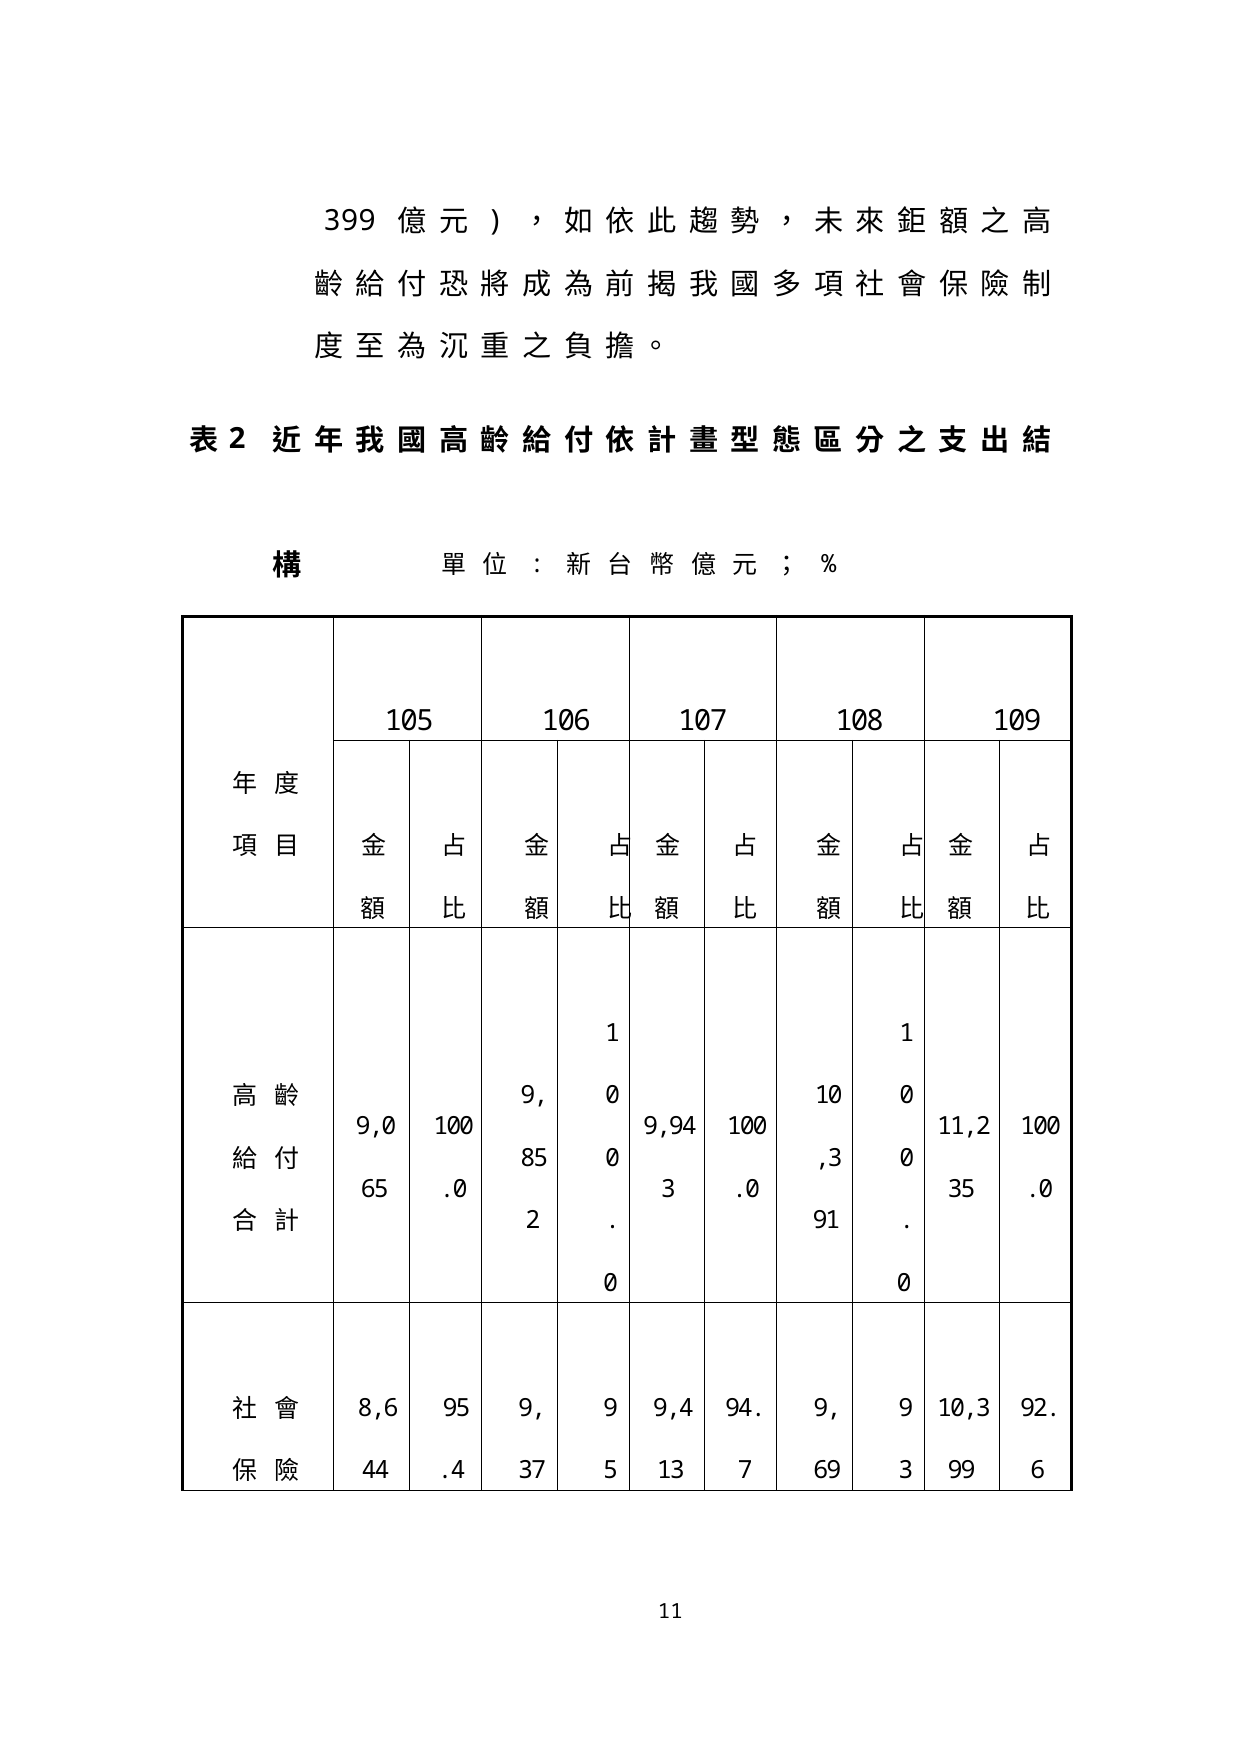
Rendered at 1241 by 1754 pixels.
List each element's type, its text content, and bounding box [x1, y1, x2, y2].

table_cell 9,852 [482, 928, 557, 1302]
table_cell 100.0 [558, 928, 629, 1302]
table_cell 93 [853, 1303, 924, 1490]
table_cell 9,943 [630, 928, 704, 1302]
table_header 107 [630, 618, 776, 740]
table_header 105 [334, 618, 481, 740]
table_header 108 [777, 618, 924, 740]
table_cell 金額 [482, 741, 557, 927]
table_cell 占比 [410, 741, 481, 927]
table_cell 9,37 [482, 1303, 557, 1490]
table_header 106 [482, 618, 629, 740]
table_header 年度 項目 [184, 618, 333, 927]
table_cell 占比 [558, 741, 629, 927]
text 399億元)，如依此趨勢，未來鉅額之高齡給付恐將成為前揭我國多項社會保險制度至為沉重之負擔。 [271, 177, 1058, 365]
table_cell 占比 [1000, 741, 1070, 927]
table_cell 占比 [853, 741, 924, 927]
table_cell 9,413 [630, 1303, 704, 1490]
table_cell 95.4 [410, 1303, 481, 1490]
table_cell 金額 [925, 741, 999, 927]
table_cell 94.7 [705, 1303, 776, 1490]
table_cell 占比 [705, 741, 776, 927]
table_cell 92.6 [1000, 1303, 1070, 1490]
table_cell 100.0 [705, 928, 776, 1302]
table_cell 社會保險 [184, 1303, 333, 1490]
table_cell 11,235 [925, 928, 999, 1302]
text 表2 近年我國高齡給付依計畫型態區分之支出結構 單位:新台幣億元；% [174, 365, 1058, 615]
table_header 109 [925, 618, 1070, 740]
table_cell 9,065 [334, 928, 409, 1302]
table_cell 100.0 [1000, 928, 1070, 1302]
table_cell 金額 [630, 741, 704, 927]
table_cell 100.0 [853, 928, 924, 1302]
table_cell 100.0 [410, 928, 481, 1302]
table_cell 高齡給付合計 [184, 928, 333, 1302]
table_cell 8,644 [334, 1303, 409, 1490]
table_cell 95 [558, 1303, 629, 1490]
table_cell 金額 [334, 741, 409, 927]
table_cell 10,399 [925, 1303, 999, 1490]
table_cell 9,69 [777, 1303, 852, 1490]
table_cell 金額 [777, 741, 852, 927]
table_cell 10,391 [777, 928, 852, 1302]
